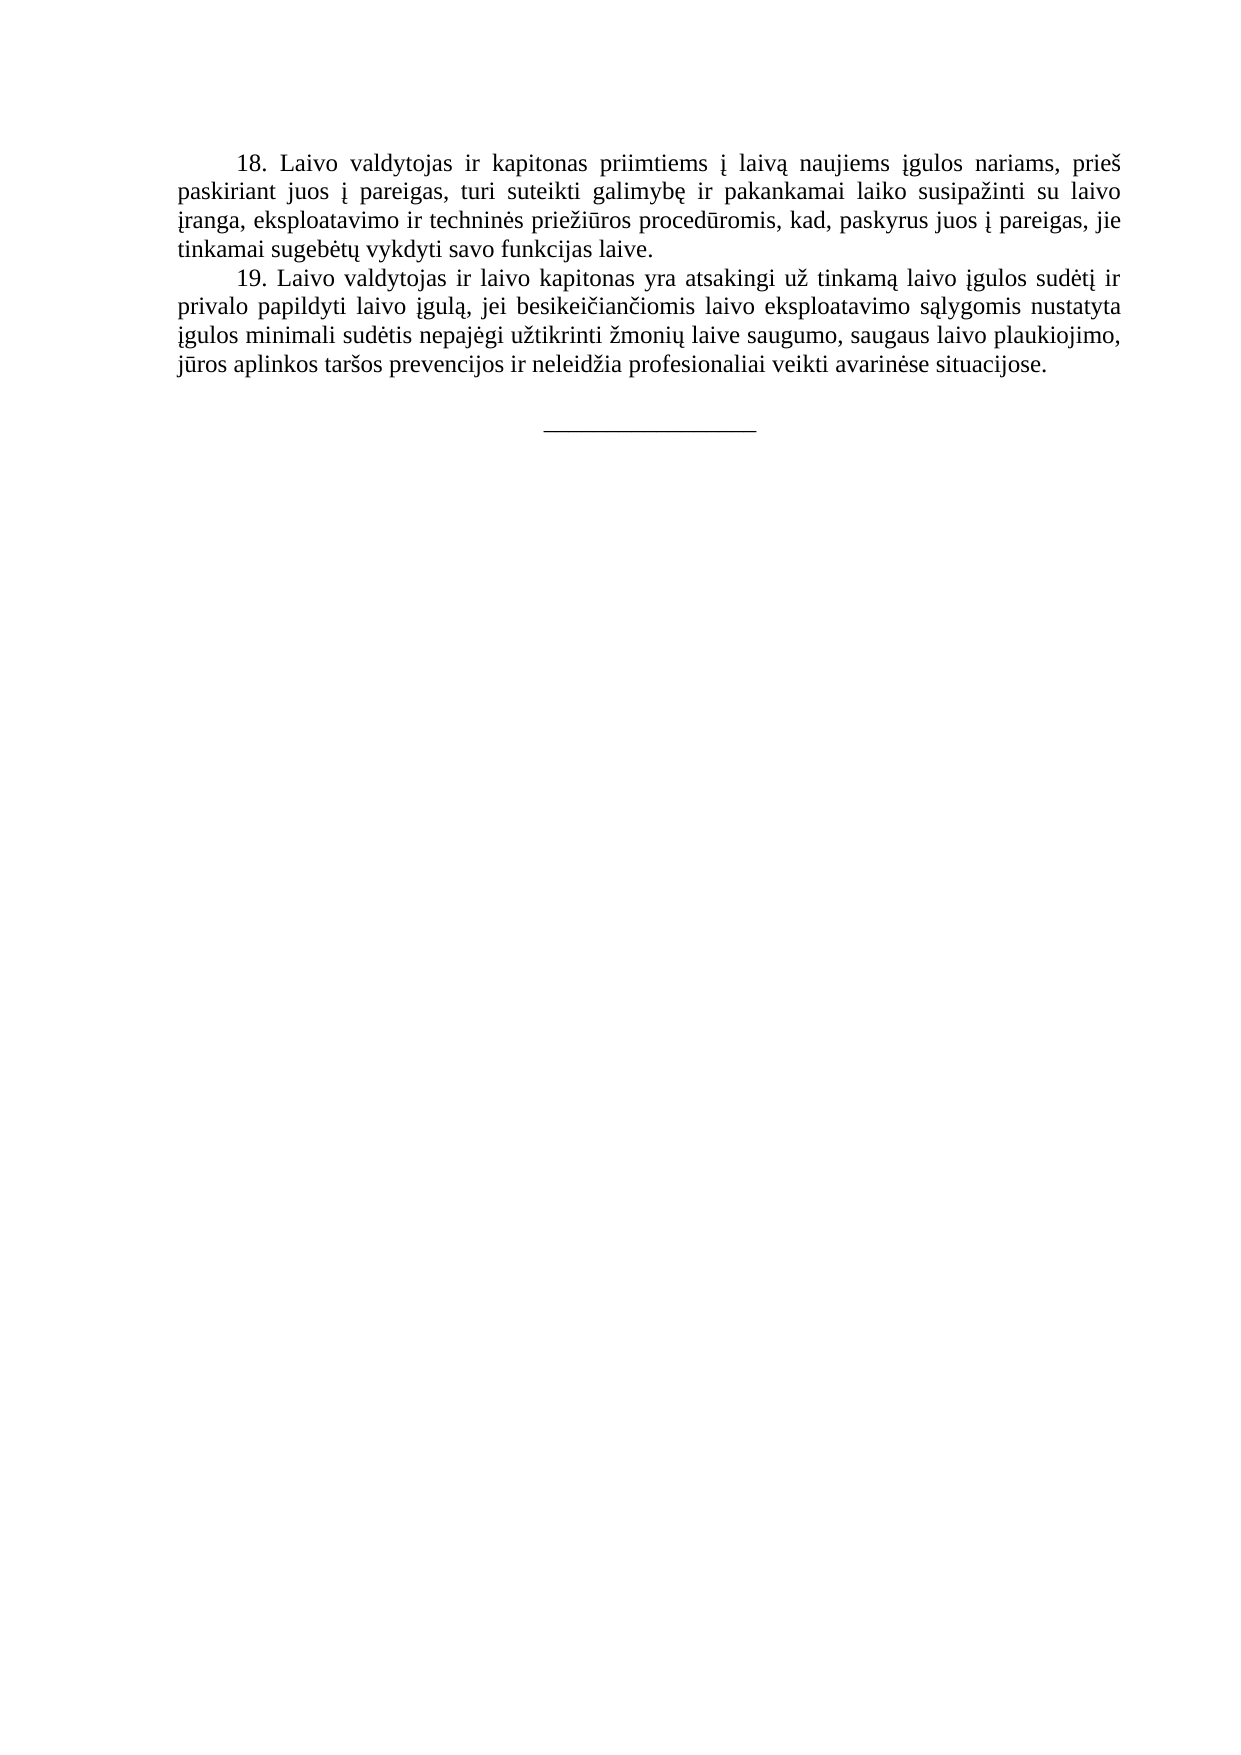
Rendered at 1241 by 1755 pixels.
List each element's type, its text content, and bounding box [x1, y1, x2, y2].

text _________________ [177, 406, 1122, 435]
text 19. Laivo valdytojas ir laivo kapitonas yra atsakingi už tinkamą laivo įgulos sudėtį ir privalo papildyti laivo įgulą, jei besikeičiančiomis laivo eksploatavimo sąlygomis nustatyta įgulos minimali sudėtis nepajėgi užtikrinti žmonių laive saugumo, saugaus laivo plaukiojimo, jūros aplinkos taršos prevencijos ir neleidžia profesionaliai veikti avarinėse situacijose. [177, 263, 1122, 378]
text 18. Laivo valdytojas ir kapitonas priimtiems į laivą naujiems įgulos nariams, prieš paskiriant juos į pareigas, turi suteikti galimybę ir pakankamai laiko susipažinti su laivo įranga, eksploatavimo ir techninės priežiūros procedūromis, kad, paskyrus juos į pareigas, jie tinkamai sugebėtų vykdyti savo funkcijas laive. [177, 148, 1122, 263]
